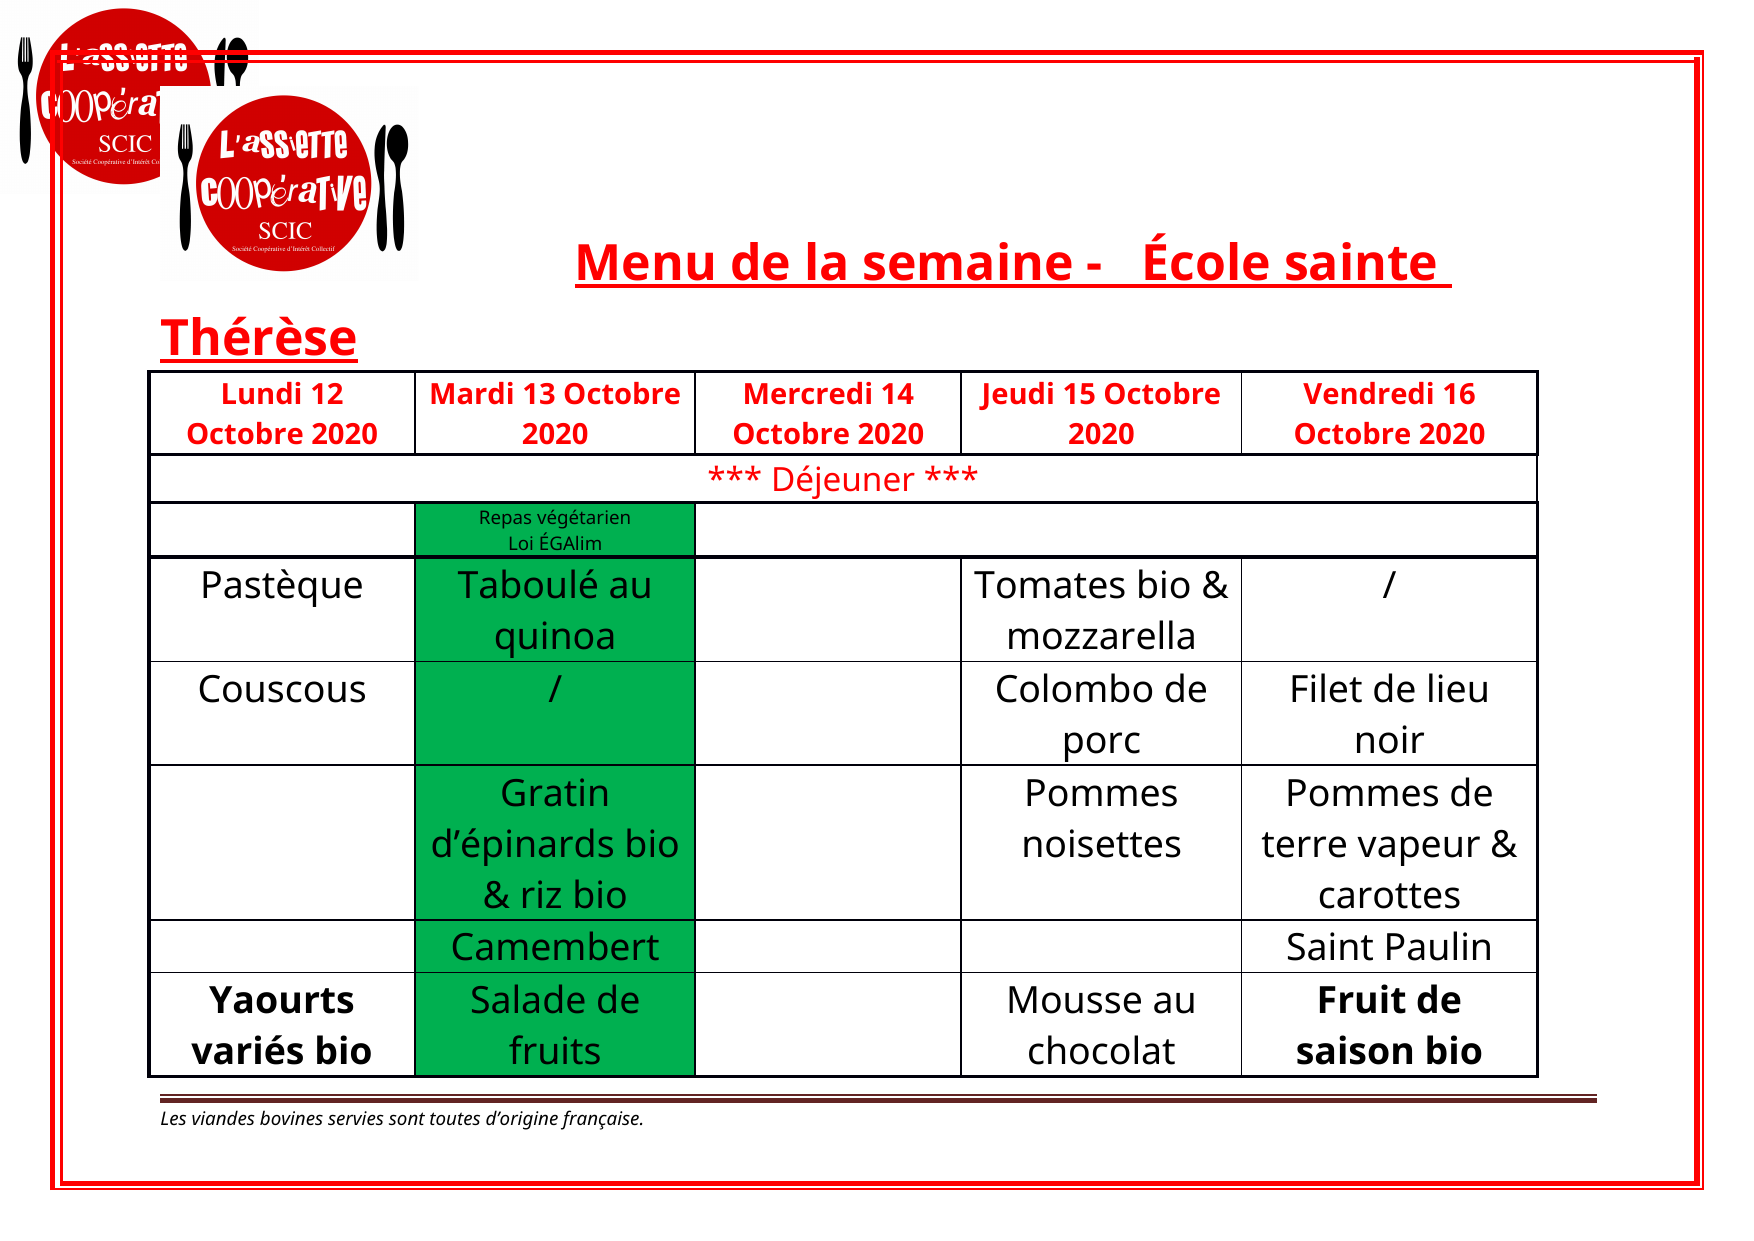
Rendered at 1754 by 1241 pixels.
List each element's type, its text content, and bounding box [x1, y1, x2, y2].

table_cell [151, 504, 414, 555]
table_cell Repas végétarien Loi ÉGAlim [416, 504, 694, 555]
table_header Lundi 12 Octobre 2020 [151, 373, 414, 453]
table_cell *** Déjeuner *** [151, 456, 1536, 501]
table_cell [696, 766, 960, 919]
table_header Mercredi 14 Octobre 2020 [696, 373, 960, 453]
picture [55, 55, 259, 194]
table_cell Pastèque [151, 559, 414, 661]
table_cell Pommes de terre vapeur & carottes [1242, 766, 1536, 919]
table_cell / [1242, 559, 1536, 661]
table_cell Fruit de saison bio [1242, 973, 1536, 1075]
table_cell Colombo de porc [962, 662, 1241, 764]
table_cell Tomates bio & mozzarella [962, 559, 1241, 661]
table_cell Couscous [151, 662, 414, 764]
table_cell [696, 504, 1536, 555]
table_cell Salade de fruits [416, 973, 694, 1075]
table_cell Filet de lieu noir [1242, 662, 1536, 764]
table_header Jeudi 15 Octobre 2020 [962, 373, 1241, 453]
table_cell [696, 662, 960, 764]
table_cell / [416, 662, 694, 764]
table_cell Yaourts variés bio [151, 973, 414, 1075]
table_cell Pommes noisettes [962, 766, 1241, 919]
picture [63, 63, 419, 281]
table_cell Saint Paulin [1242, 921, 1536, 972]
table_cell [696, 921, 960, 972]
table_cell [962, 921, 1241, 972]
table_cell [696, 973, 960, 1075]
table_cell [696, 559, 960, 661]
picture [0, 0, 259, 194]
table_cell [151, 921, 414, 972]
table_cell [151, 766, 414, 919]
table_cell Camembert [416, 921, 694, 972]
table_cell Taboulé au quinoa [416, 559, 694, 661]
table_cell Mousse au chocolat [962, 973, 1241, 1075]
table_header Mardi 13 Octobre 2020 [416, 373, 694, 453]
table_cell Gratin d’épinards bio & riz bio [416, 766, 694, 919]
table_header Vendredi 16 Octobre 2020 [1242, 373, 1536, 453]
